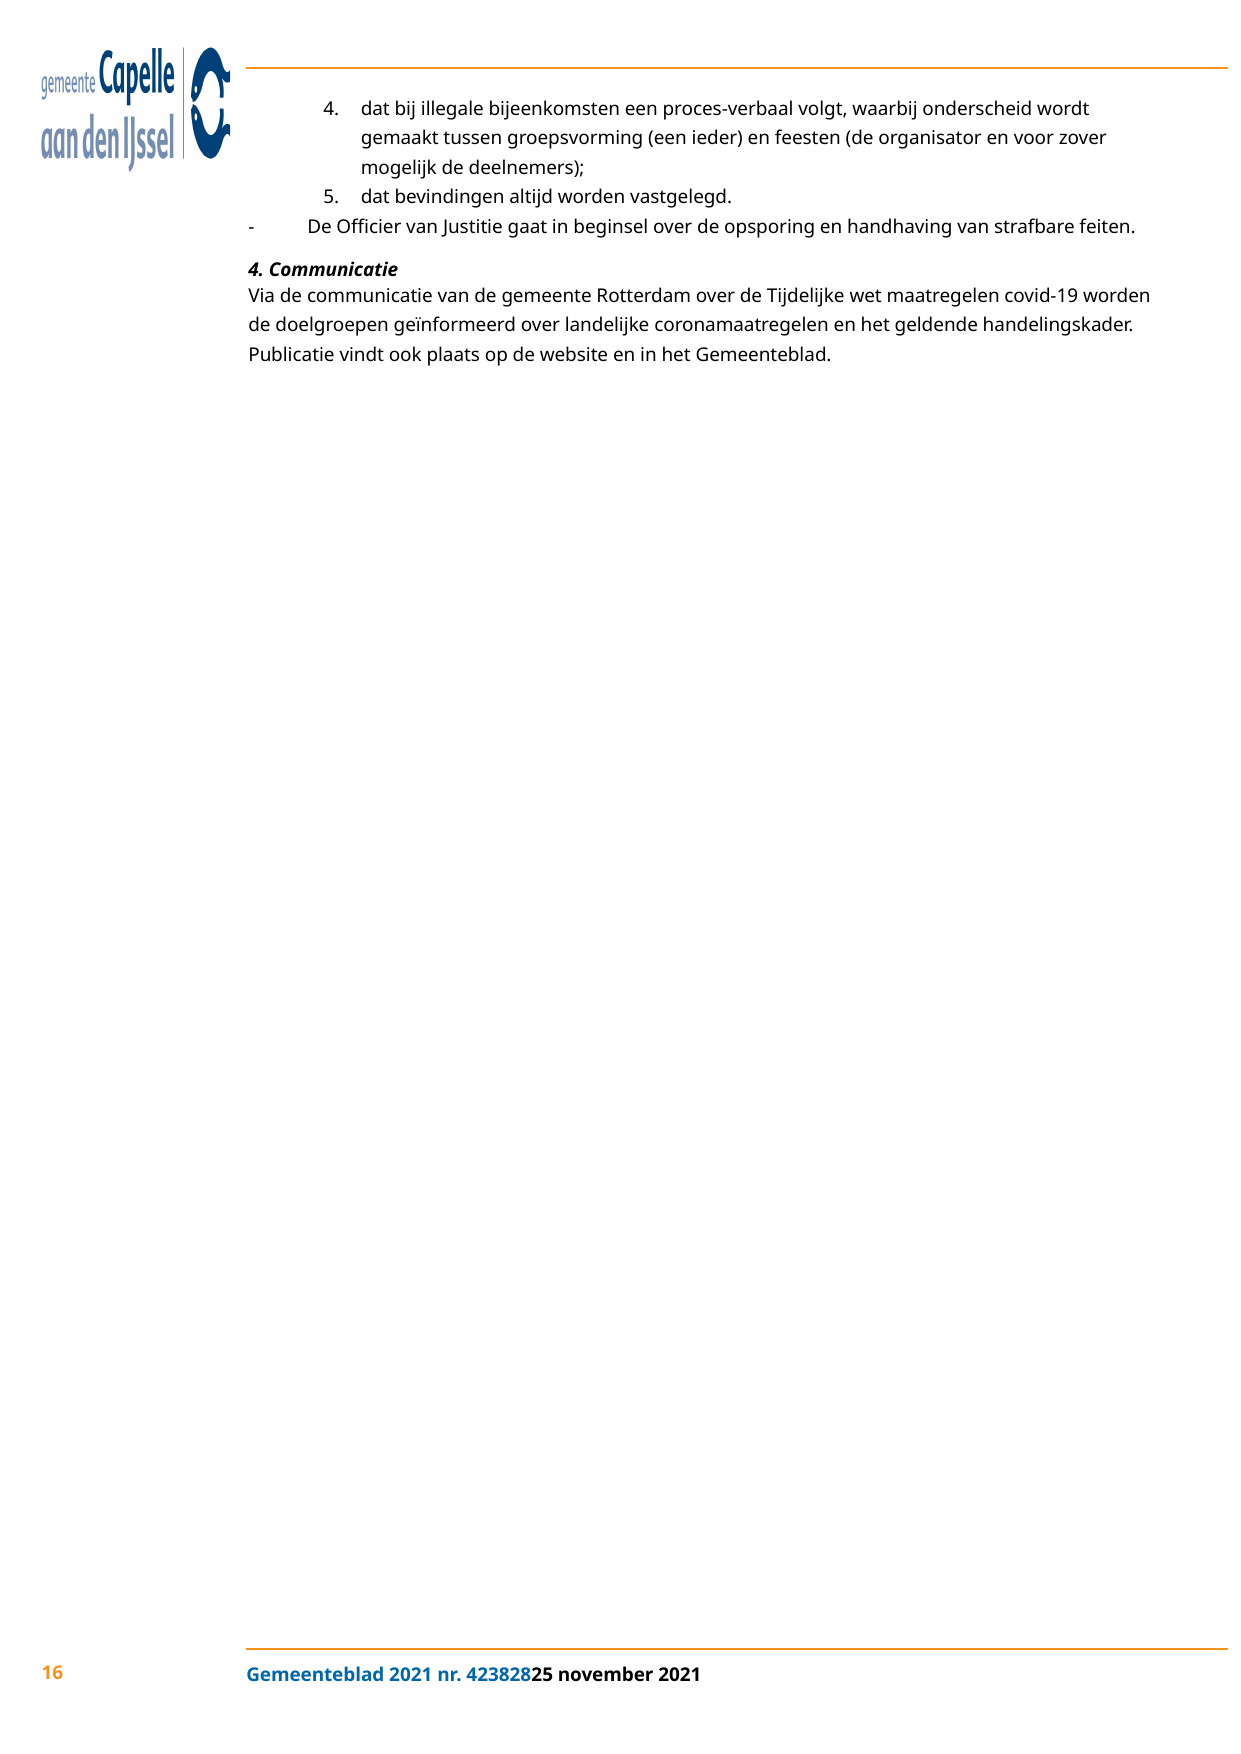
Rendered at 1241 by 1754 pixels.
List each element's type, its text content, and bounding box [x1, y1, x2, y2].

list dat bevindingen altijd worden vastgelegd. [323, 183, 1152, 209]
text Via de communicatie van de gemeente Rotterdam over de Tijdelijke wet maatregelen covid-19 worden de doelgroepen geïnformeerd over landelijke coronamaatregelen en het geldende handelingskader. Publicatie vindt ook plaats op de website en in het Gemeenteblad. [248, 282, 1152, 367]
list De Officier van Justitie gaat in beginsel over de opsporing en handhaving van strafbare feiten. [248, 213, 1152, 239]
picture [41, 47, 231, 172]
list dat bij illegale bijeenkomsten een proces-verbaal volgt, waarbij onderscheid wordt gemaakt tussen groepsvorming (een ieder) en feesten (de organisator en voor zover mogelijk de deelnemers); [323, 95, 1152, 180]
text 4. Communicatie [248, 256, 1152, 282]
